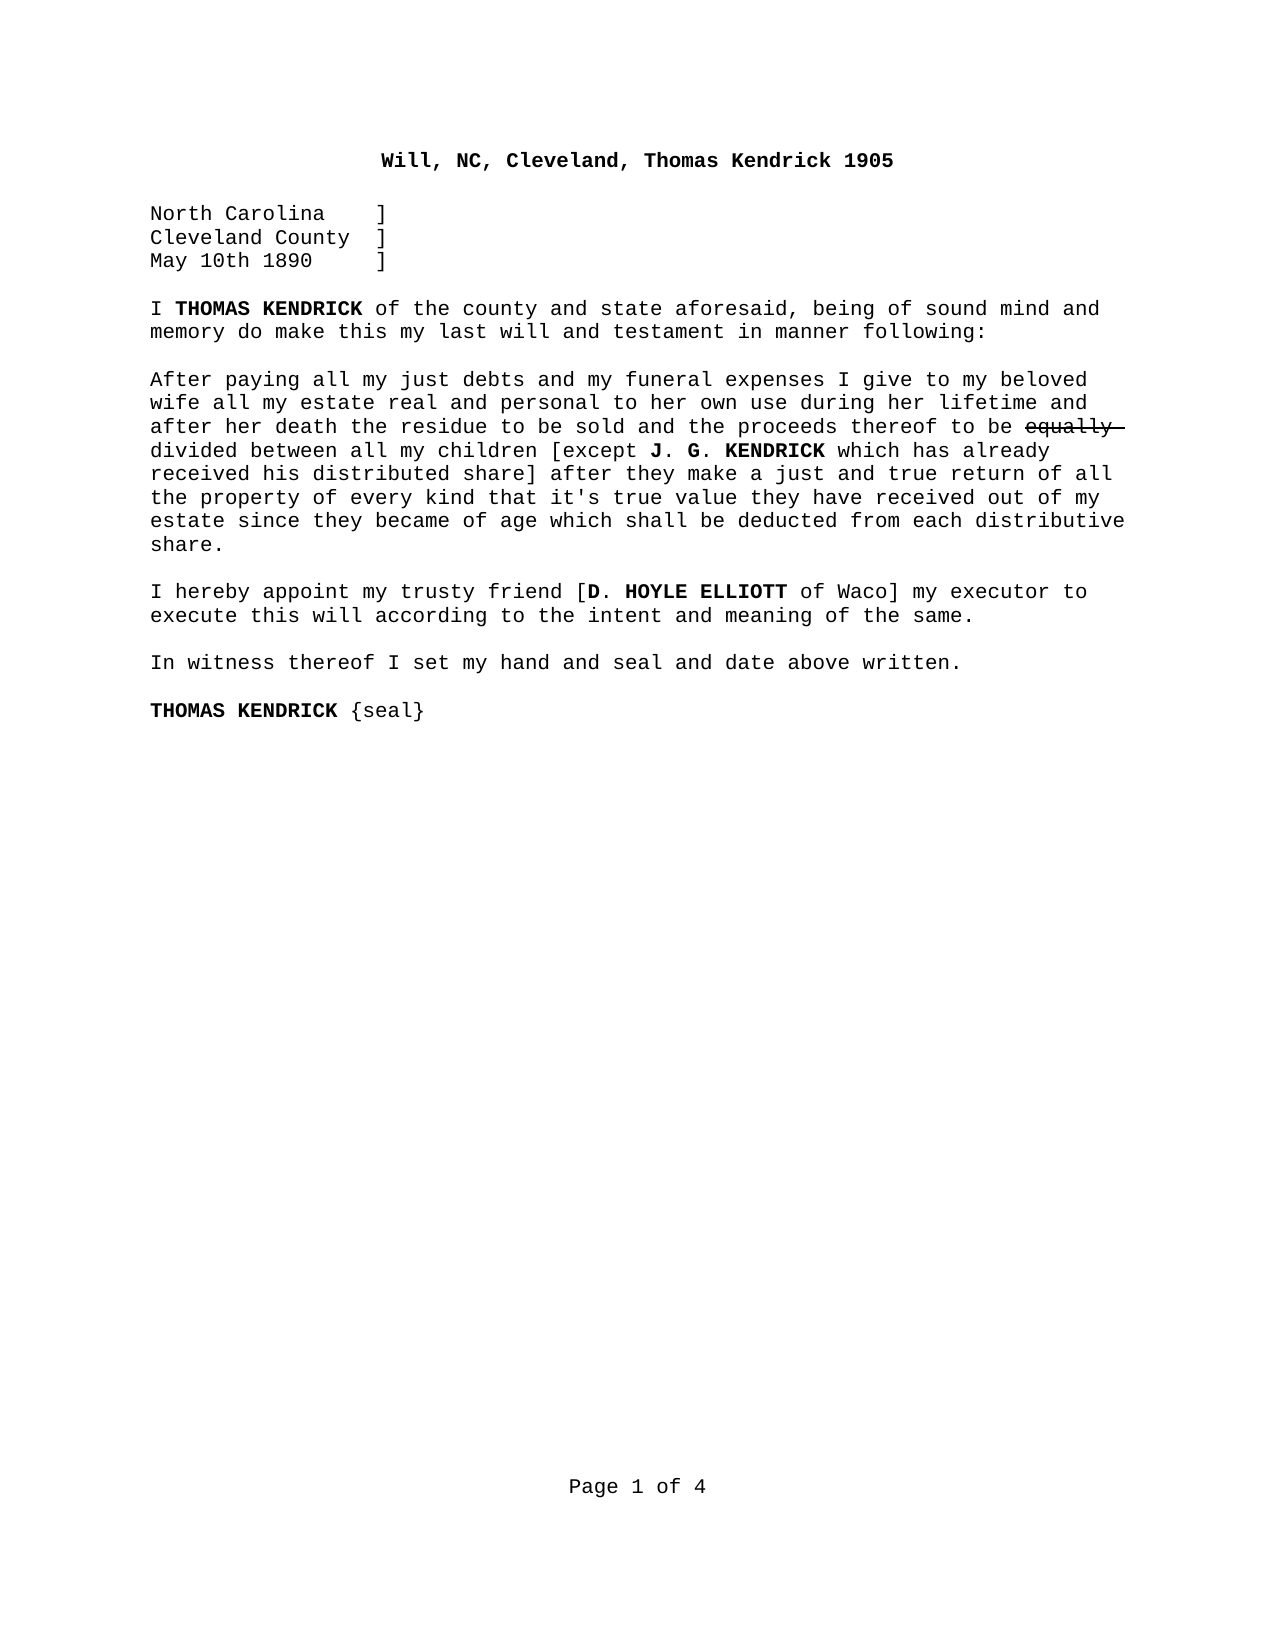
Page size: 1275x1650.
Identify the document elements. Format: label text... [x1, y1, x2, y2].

text North Carolina ] [150, 203, 1125, 227]
text May 10th 1890 ] [150, 250, 1125, 274]
text After paying all my just debts and my funeral expenses I give to my beloved wife all my estate real and personal to her own use during her lifetime and after her death the residue to be sold and the proceeds thereof to be equally divided between all my children [except J. G. Kendrick which has already received his distributed share] after they make a just and true return of all the property of every kind that it's true value they have received out of my estate since they became of age which shall be deducted from each distributive share. [150, 369, 1125, 558]
text I hereby appoint my trusty friend [D. Hoyle ELLIOTT of Waco] my executor to execute this will according to the intent and meaning of the same. [150, 581, 1125, 629]
text I Thomas Kendrick of the county and state aforesaid, being of sound mind and memory do make this my last will and testament in manner following: [150, 298, 1125, 345]
text In witness thereof I set my hand and seal and date above written. [150, 652, 1125, 676]
text Cleveland County ] [150, 227, 1125, 250]
text Thomas Kendrick {seal} [150, 700, 1125, 723]
